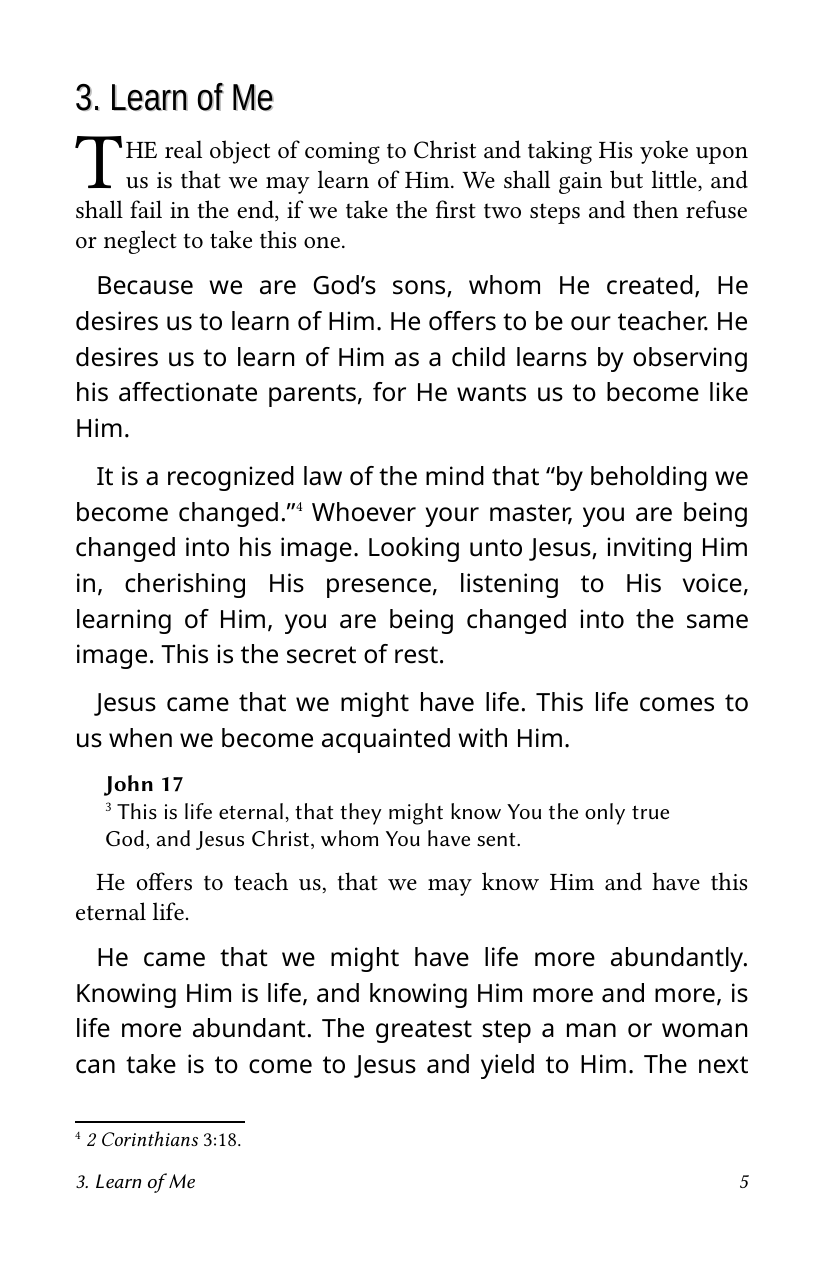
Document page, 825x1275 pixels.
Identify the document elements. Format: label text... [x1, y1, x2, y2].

text He offers to teach us, that we may know Him and have this eternal life. [75, 868, 750, 926]
text Jesus came that we might have life. This life comes to us when we become acquainted with Him. [75, 685, 750, 755]
text 2 Corinthians 3:18. [75, 1128, 750, 1152]
text He came that we might have life more abundantly. Knowing Him is life, and knowing Him more and more, is life more abundant. The greatest step a man or woman can take is to come to Jesus and yield to Him. The next [75, 939, 750, 1081]
text THE real object of coming to Christ and taking His yoke upon us is that we may learn of Him. We shall gain but little, and shall fail in the end, if we take the first two steps and then refuse or neglect to take this one. [75, 136, 750, 254]
title Learn of Me [75, 75, 750, 118]
text Because we are God’s sons, whom He created, He desires us to learn of Him. He offers to be our teacher. He desires us to learn of Him as a child learns by observing his affectionate parents, for He wants us to become like Him. [75, 268, 750, 445]
text It is a recognized law of the mind that “by beholding we become changed.” Whoever your master, you are being changed into his image. Looking unto Jesus, inviting Him in, cherishing His presence, listening to His voice, learning of Him, you are being changed into the same image. This is the secret of rest. [75, 458, 750, 671]
text 3 This is life eternal, that they might know You the only true God, and Jesus Christ, whom You have sent. [105, 799, 720, 852]
text John 17 [105, 771, 750, 797]
